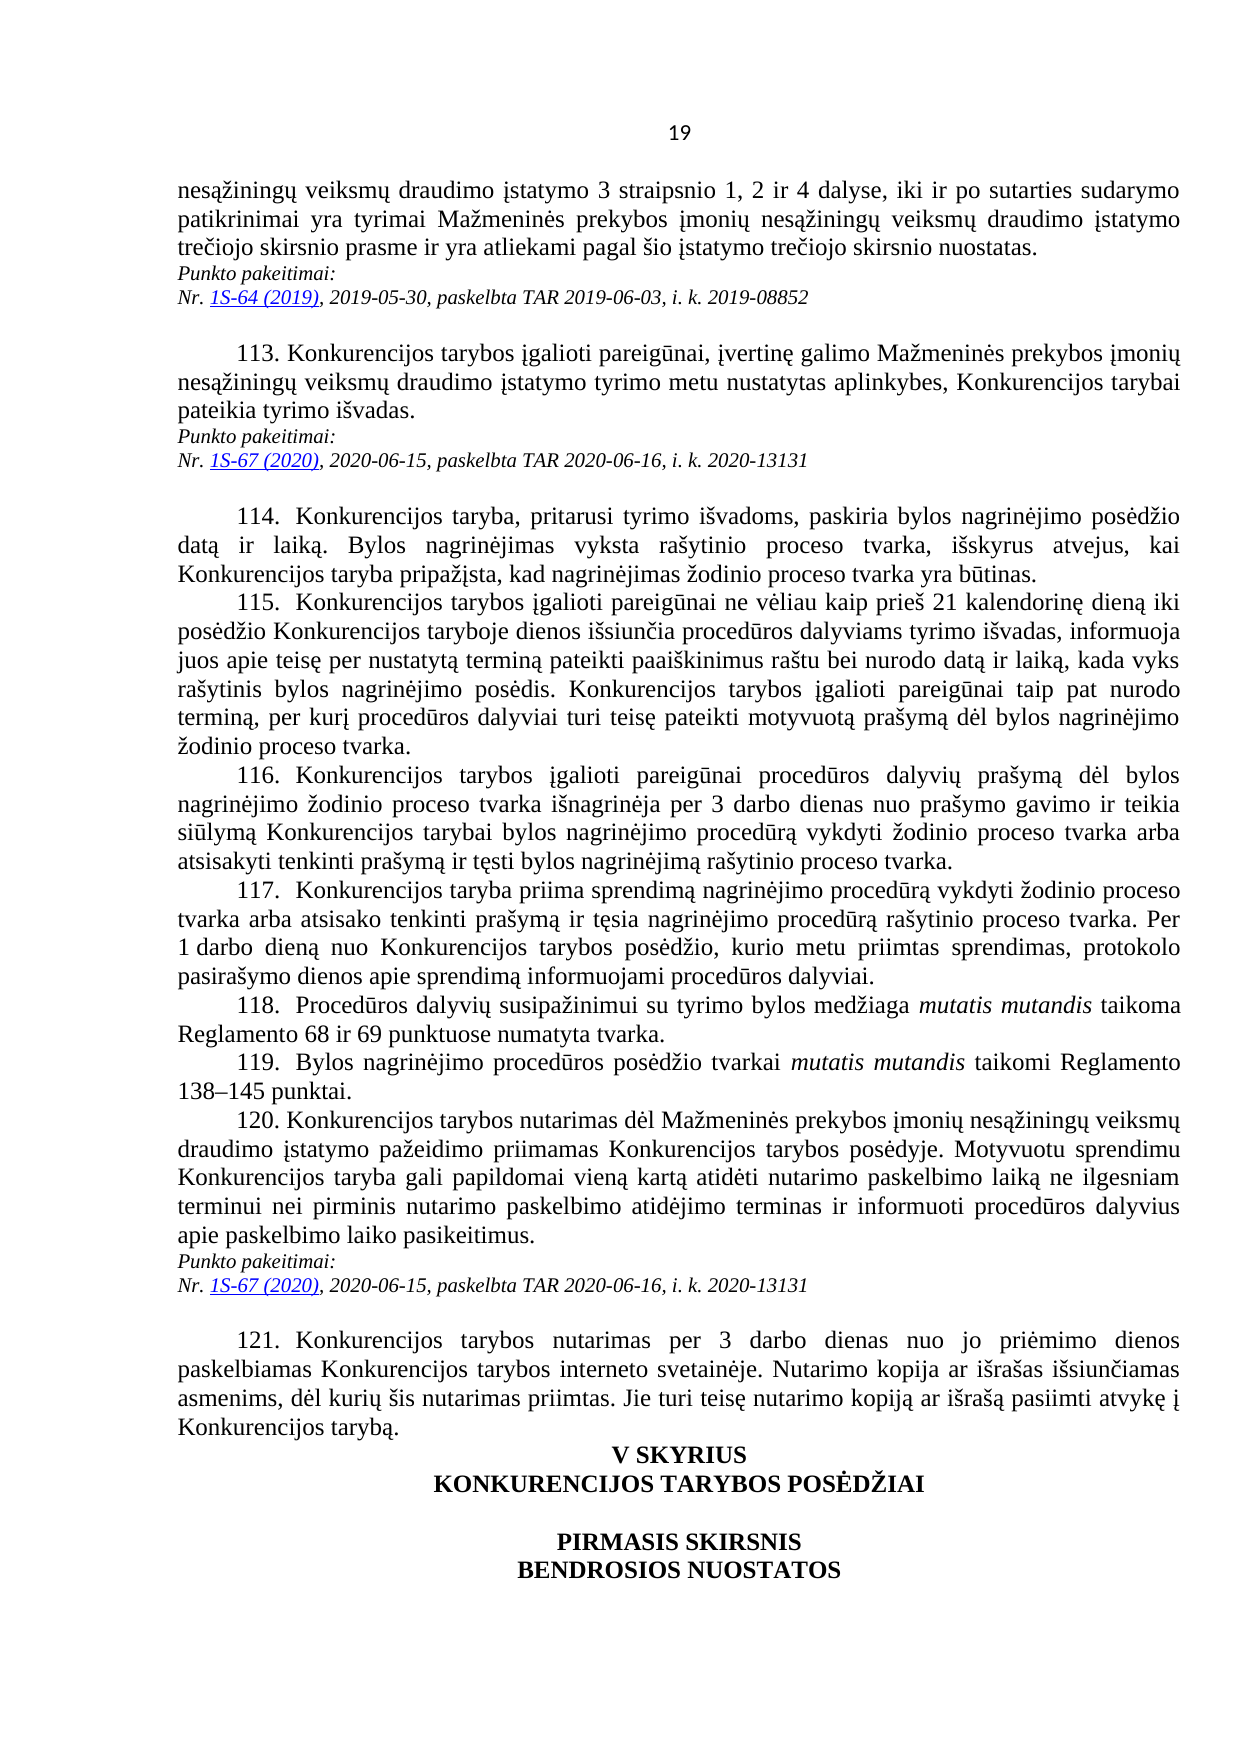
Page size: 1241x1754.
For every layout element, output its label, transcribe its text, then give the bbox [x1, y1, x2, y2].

text 121. Konkurencijos tarybos nutarimas per 3 darbo dienas nuo jo priėmimo dienos paskelbiamas Konkurencijos tarybos interneto svetainėje. Nutarimo kopija ar išrašas išsiunčiamas asmenims, dėl kurių šis nutarimas priimtas. Jie turi teisę nutarimo kopiją ar išrašą pasiimti atvykę į Konkurencijos tarybą. [177, 1326, 1181, 1441]
text Punkto pakeitimai: [177, 424, 1181, 448]
text 117. Konkurencijos taryba priima sprendimą nagrinėjimo procedūrą vykdyti žodinio proceso tvarka arba atsisako tenkinti prašymą ir tęsia nagrinėjimo procedūrą rašytinio proceso tvarka. Per 1 darbo dieną nuo Konkurencijos tarybos posėdžio, kurio metu priimtas sprendimas, protokolo pasirašymo dienos apie sprendimą informuojami procedūros dalyviai. [177, 875, 1181, 990]
text Nr. 1S-67 (2020), 2020-06-15, paskelbta TAR 2020-06-16, i. k. 2020-13131 [177, 1273, 1181, 1297]
text 118. Procedūros dalyvių susipažinimui su tyrimo bylos medžiaga mutatis mutandis taikoma Reglamento 68 ir 69 punktuose numatyta tvarka. [177, 990, 1181, 1047]
text PIRMASIS SKIRSNIS [177, 1527, 1181, 1556]
text 116. Konkurencijos tarybos įgalioti pareigūnai procedūros dalyvių prašymą dėl bylos nagrinėjimo žodinio proceso tvarka išnagrinėja per 3 darbo dienas nuo prašymo gavimo ir teikia siūlymą Konkurencijos tarybai bylos nagrinėjimo procedūrą vykdyti žodinio proceso tvarka arba atsisakyti tenkinti prašymą ir tęsti bylos nagrinėjimą rašytinio proceso tvarka. [177, 760, 1181, 875]
text nesąžiningų veiksmų draudimo įstatymo 3 straipsnio 1, 2 ir 4 dalyse, iki ir po sutarties sudarymo patikrinimai yra tyrimai Mažmeninės prekybos įmonių nesąžiningų veiksmų draudimo įstatymo trečiojo skirsnio prasme ir yra atliekami pagal šio įstatymo trečiojo skirsnio nuostatas. [177, 175, 1181, 261]
text 114. Konkurencijos taryba, pritarusi tyrimo išvadoms, paskiria bylos nagrinėjimo posėdžio datą ir laiką. Bylos nagrinėjimas vyksta rašytinio proceso tvarka, išskyrus atvejus, kai Konkurencijos taryba pripažįsta, kad nagrinėjimas žodinio proceso tvarka yra būtinas. [177, 501, 1181, 587]
text KONKURENCIJOS TARYBOS POSĖDŽIAI [177, 1469, 1181, 1498]
text BENDROSIOS NUOSTATOS [177, 1556, 1181, 1584]
text V SKYRIUS [177, 1441, 1181, 1469]
text Punkto pakeitimai: [177, 1249, 1181, 1273]
text 115. Konkurencijos tarybos įgalioti pareigūnai ne vėliau kaip prieš 21 kalendorinę dieną iki posėdžio Konkurencijos taryboje dienos išsiunčia procedūros dalyviams tyrimo išvadas, informuoja juos apie teisę per nustatytą terminą pateikti paaiškinimus raštu bei nurodo datą ir laiką, kada vyks rašytinis bylos nagrinėjimo posėdis. Konkurencijos tarybos įgalioti pareigūnai taip pat nurodo terminą, per kurį procedūros dalyviai turi teisę pateikti motyvuotą prašymą dėl bylos nagrinėjimo žodinio proceso tvarka. [177, 587, 1181, 760]
text Nr. 1S-64 (2019), 2019-05-30, paskelbta TAR 2019-06-03, i. k. 2019-08852 [177, 285, 1181, 309]
text Punkto pakeitimai: [177, 261, 1181, 285]
text 119. Bylos nagrinėjimo procedūros posėdžio tvarkai mutatis mutandis taikomi Reglamento 138–145 punktai. [177, 1047, 1181, 1105]
text 120. Konkurencijos tarybos nutarimas dėl Mažmeninės prekybos įmonių nesąžiningų veiksmų draudimo įstatymo pažeidimo priimamas Konkurencijos tarybos posėdyje. Motyvuotu sprendimu Konkurencijos taryba gali papildomai vieną kartą atidėti nutarimo paskelbimo laiką ne ilgesniam terminui nei pirminis nutarimo paskelbimo atidėjimo terminas ir informuoti procedūros dalyvius apie paskelbimo laiko pasikeitimus. [177, 1105, 1181, 1249]
text 113. Konkurencijos tarybos įgalioti pareigūnai, įvertinę galimo Mažmeninės prekybos įmonių nesąžiningų veiksmų draudimo įstatymo tyrimo metu nustatytas aplinkybes, Konkurencijos tarybai pateikia tyrimo išvadas. [177, 338, 1181, 424]
text Nr. 1S-67 (2020), 2020-06-15, paskelbta TAR 2020-06-16, i. k. 2020-13131 [177, 448, 1181, 472]
